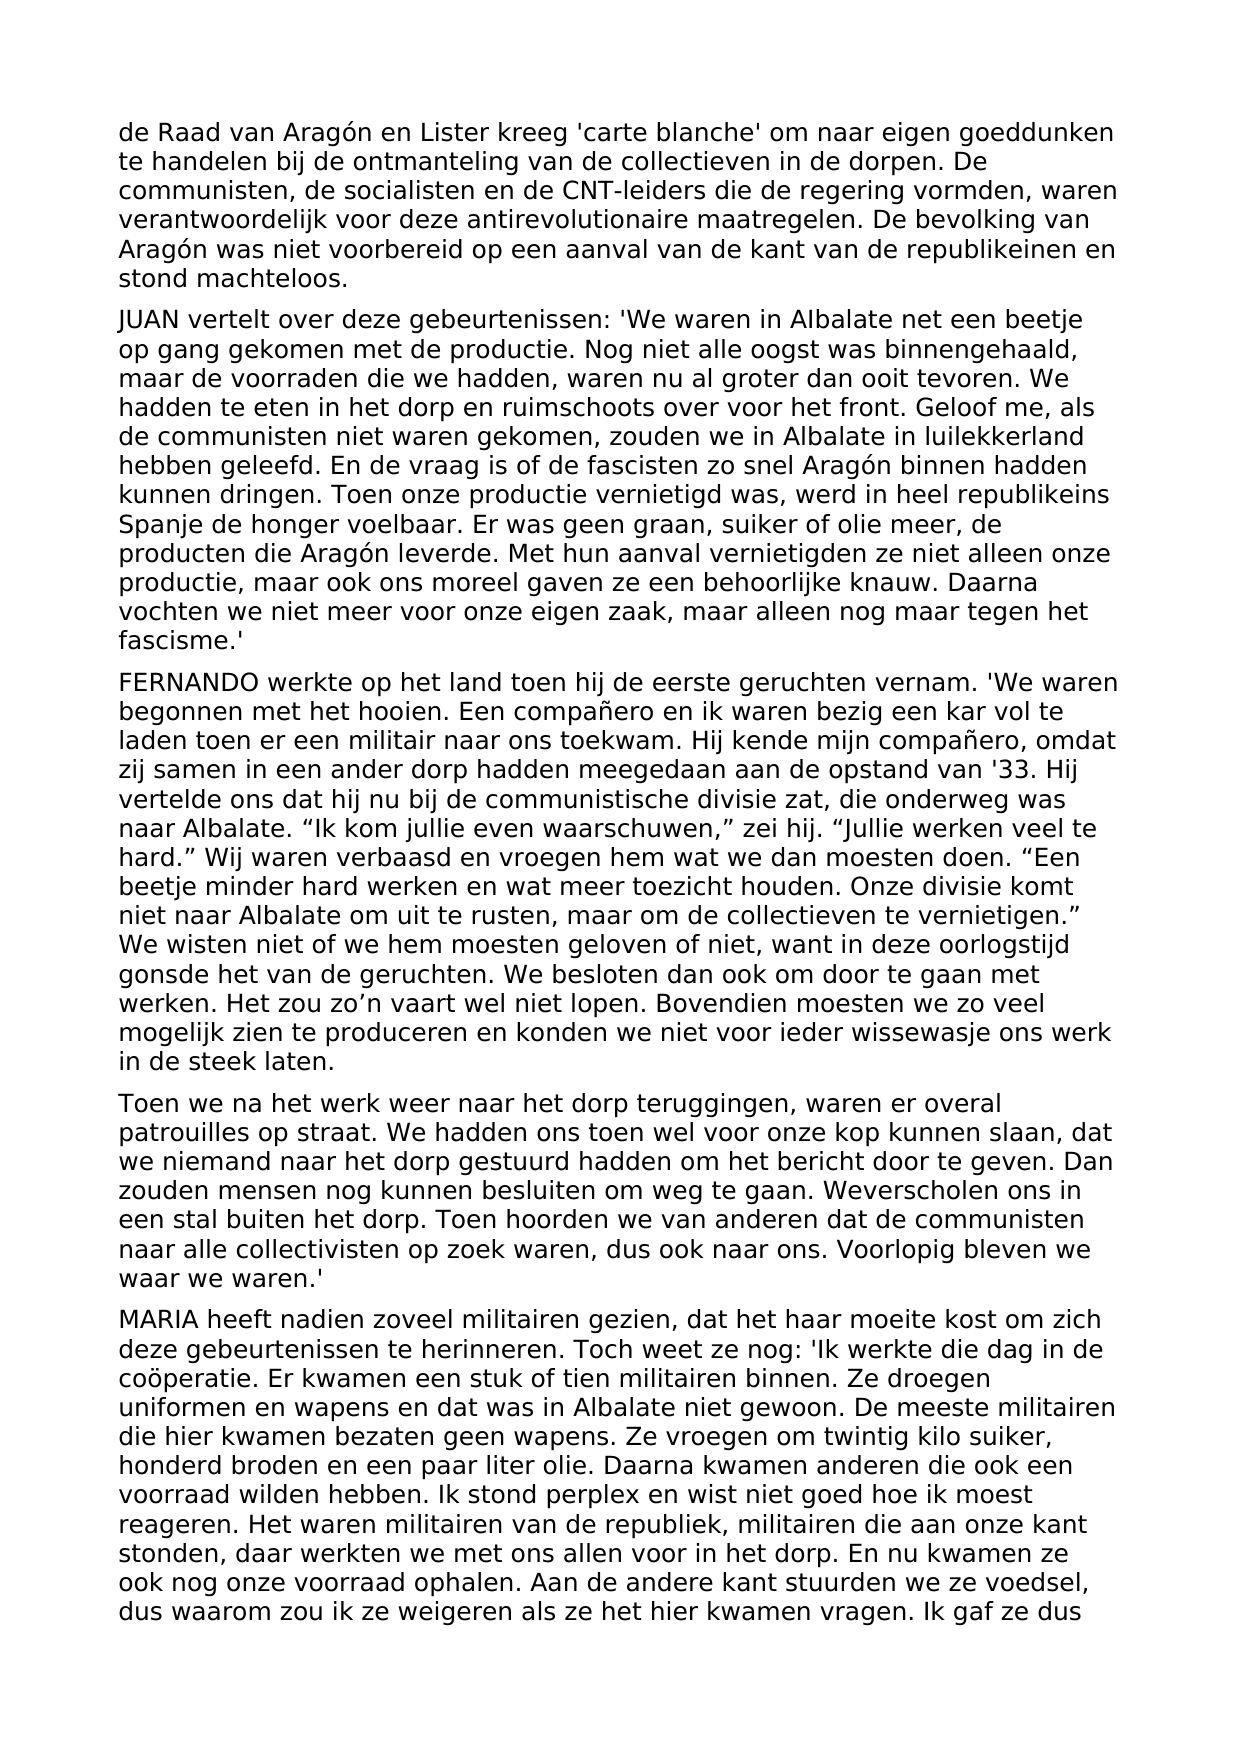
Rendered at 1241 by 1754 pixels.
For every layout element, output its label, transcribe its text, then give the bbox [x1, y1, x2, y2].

text FERNANDO werkte op het land toen hij de eerste geruchten vernam. 'We waren begonnen met het hooien. Een compañero en ik waren bezig een kar vol te laden toen er een militair naar ons toekwam. Hij kende mijn compañero, omdat zij samen in een ander dorp hadden meegedaan aan de opstand van '33. Hij vertelde ons dat hij nu bij de communistische divisie zat, die onderweg was naar Albalate. “Ik kom jullie even waarschuwen,” zei hij. “Jullie werken veel te hard.” Wij waren verbaasd en vroegen hem wat we dan moesten doen. “Een beetje minder hard werken en wat meer toezicht houden. Onze divisie komt niet naar Albalate om uit te rusten, maar om de collectieven te vernietigen.” We wisten niet of we hem moesten geloven of niet, want in deze oorlogstijd gonsde het van de geruchten. We besloten dan ook om door te gaan met werken. Het zou zo’n vaart wel niet lopen. Bovendien moesten we zo veel mogelijk zien te produceren en konden we niet voor ieder wissewasje ons werk in de steek laten. [118, 668, 1122, 1076]
text de Raad van Aragón en Lister kreeg 'carte blanche' om naar eigen goeddunken te handelen bij de ontmanteling van de collectieven in de dorpen. De communisten, de socialisten en de CNT-leiders die de regering vormden, waren verantwoordelijk voor deze antirevolutionaire maatregelen. De bevolking van Aragón was niet voorbereid op een aanval van de kant van de republikeinen en stond machteloos. [118, 118, 1122, 293]
text JUAN vertelt over deze gebeurtenissen: 'We waren in AIbalate net een beetje op gang gekomen met de productie. Nog niet alle oogst was binnengehaald, maar de voorraden die we hadden, waren nu al groter dan ooit tevoren. We hadden te eten in het dorp en ruimschoots over voor het front. Geloof me, als de communisten niet waren gekomen, zouden we in Albalate in luilekkerland hebben geleefd. En de vraag is of de fascisten zo snel Aragón binnen hadden kunnen dringen. Toen onze productie vernietigd was, werd in heel republikeins Spanje de honger voelbaar. Er was geen graan, suiker of olie meer, de producten die Aragón leverde. Met hun aanval vernietigden ze niet alleen onze productie, maar ook ons moreel gaven ze een behoorlijke knauw. Daarna vochten we niet meer voor onze eigen zaak, maar alleen nog maar tegen het fascisme.' [118, 306, 1122, 656]
text MARIA heeft nadien zoveel militairen gezien, dat het haar moeite kost om zich deze gebeurtenissen te herinneren. Toch weet ze nog: 'Ik werkte die dag in de coöperatie. Er kwamen een stuk of tien militairen binnen. Ze droegen uniformen en wapens en dat was in Albalate niet gewoon. De meeste militairen die hier kwamen bezaten geen wapens. Ze vroegen om twintig kilo suiker, honderd broden en een paar liter olie. Daarna kwamen anderen die ook een voorraad wilden hebben. Ik stond perplex en wist niet goed hoe ik moest reageren. Het waren militairen van de republiek, militairen die aan onze kant stonden, daar werkten we met ons allen voor in het dorp. En nu kwamen ze ook nog onze voorraad ophalen. Aan de andere kant stuurden we ze voedsel, dus waarom zou ik ze weigeren als ze het hier kwamen vragen. Ik gaf ze dus [118, 1306, 1122, 1626]
text Toen we na het werk weer naar het dorp teruggingen, waren er overal patrouilles op straat. We hadden ons toen wel voor onze kop kunnen slaan, dat we niemand naar het dorp gestuurd hadden om het bericht door te geven. Dan zouden mensen nog kunnen besluiten om weg te gaan. Weverscholen ons in een stal buiten het dorp. Toen hoorden we van anderen dat de communisten naar alle collectivisten op zoek waren, dus ook naar ons. Voorlopig bleven we waar we waren.' [118, 1089, 1122, 1293]
